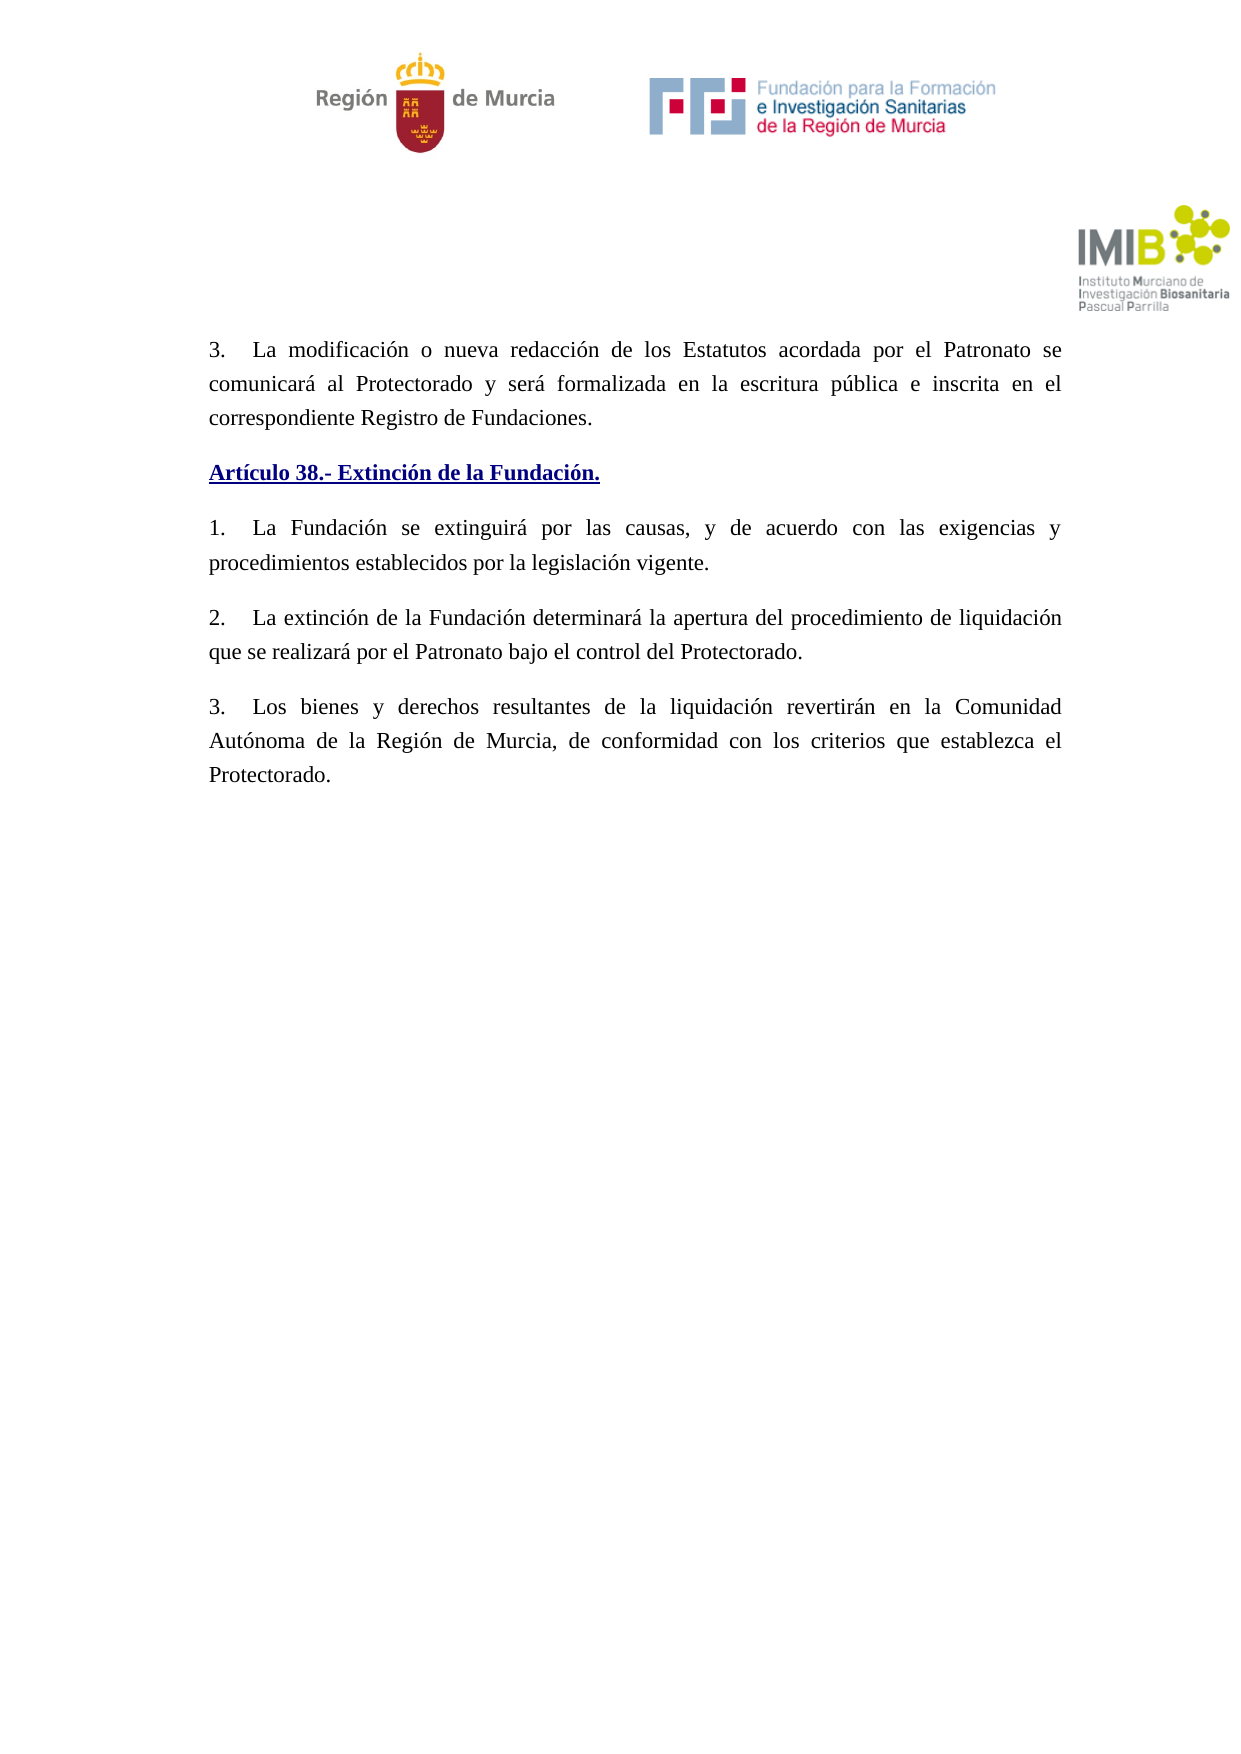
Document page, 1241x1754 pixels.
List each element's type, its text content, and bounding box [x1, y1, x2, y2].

list La Fundación se extinguirá por las causas, y de acuerdo con las exigencias y procedimientos establecidos por la legislación vigente. [208, 514, 1063, 575]
list Los bienes y derechos resultantes de la liquidación revertirán en la Comunidad Autónoma de la Región de Murcia, de conformidad con los criterios que establezca el Protectorado. [208, 693, 1063, 787]
text Artículo 38.- Extinción de la Fundación. [177, 459, 1063, 486]
list La modificación o nueva redacción de los Estatutos acordada por el Patronato se comunicará al Protectorado y será formalizada en la escritura pública e inscrita en el correspondiente Registro de Fundaciones. [208, 336, 1063, 431]
list La extinción de la Fundación determinará la apertura del procedimiento de liquidación que se realizará por el Patronato bajo el control del Protectorado. [208, 604, 1063, 664]
